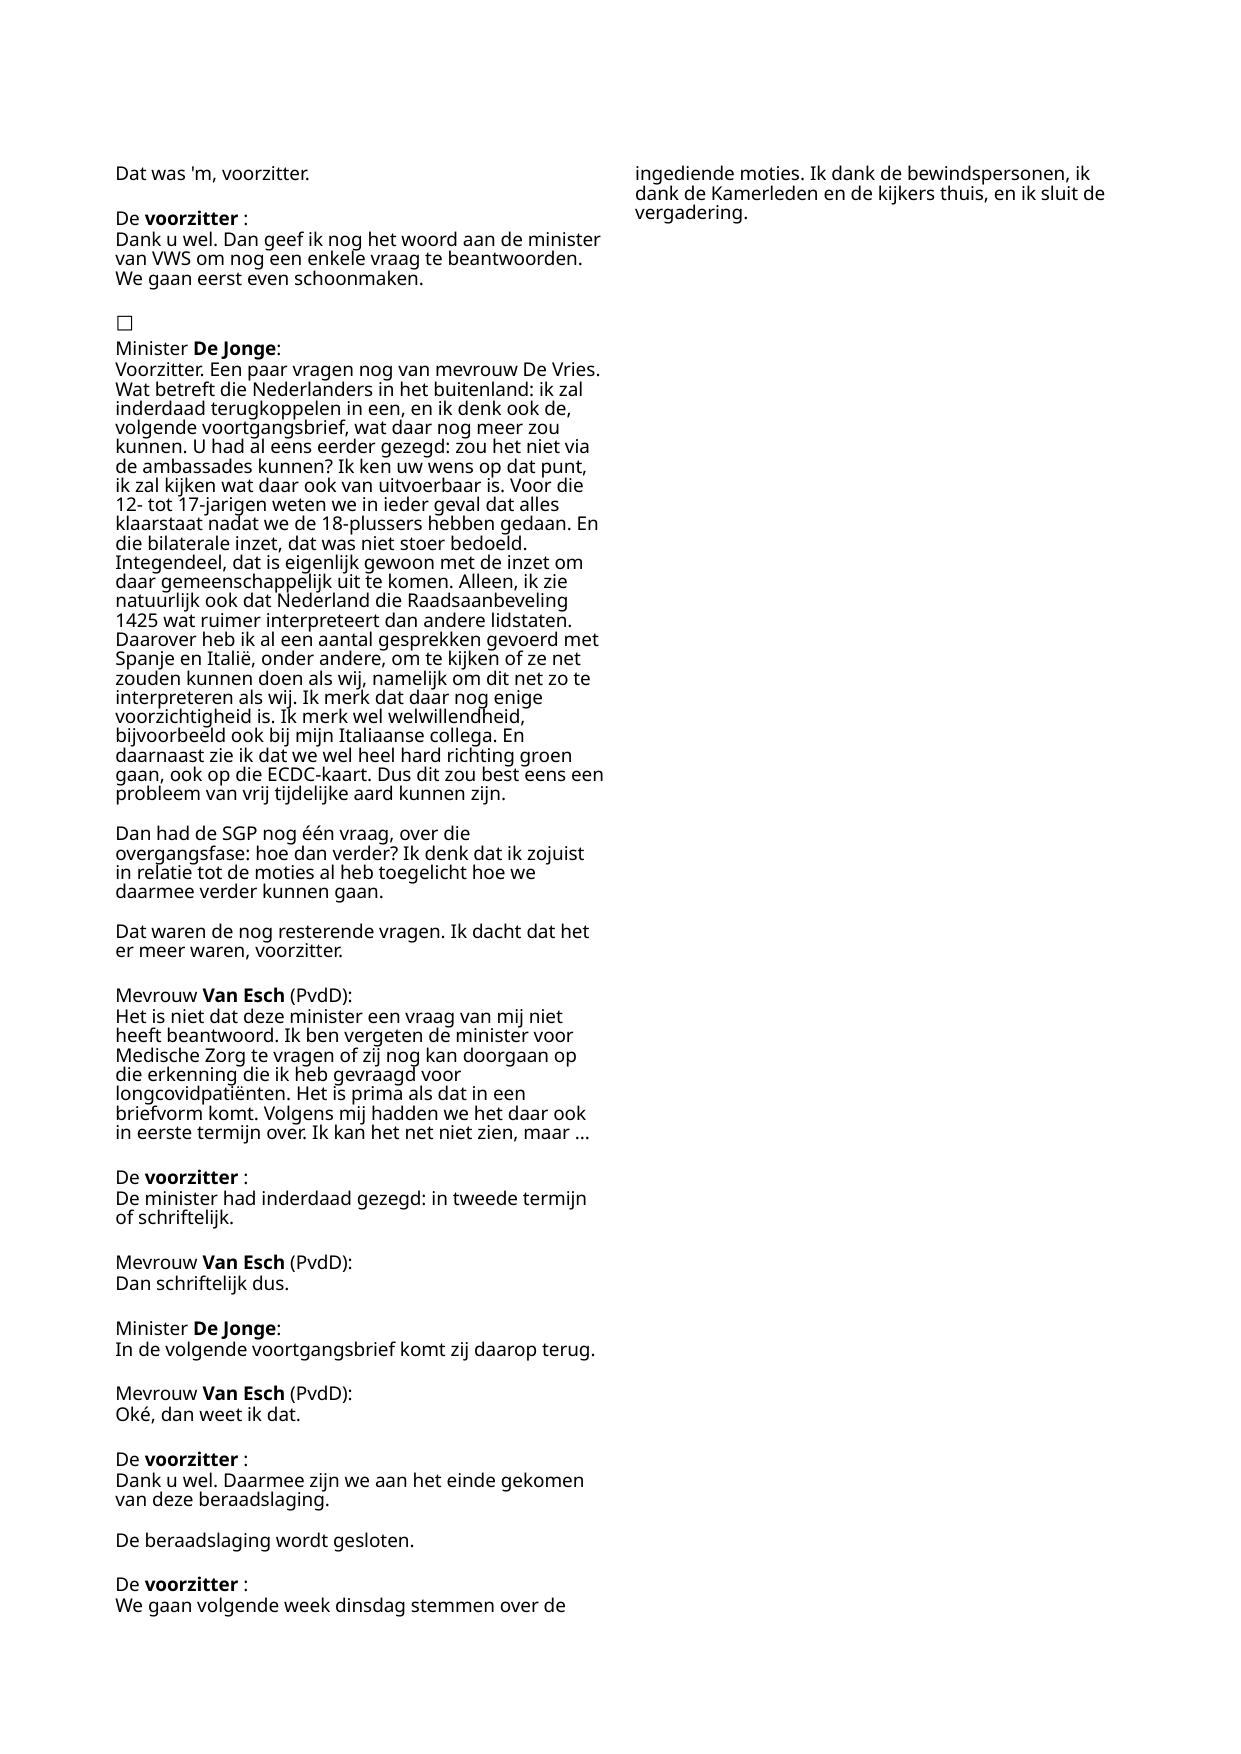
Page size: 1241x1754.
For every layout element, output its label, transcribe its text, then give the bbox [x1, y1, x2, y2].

text Mevrouw Van Esch (PvdD): [115, 1381, 605, 1406]
text Minister De Jonge: [115, 336, 605, 361]
text De voorzitter : [115, 205, 605, 231]
text De beraadslaging wordt gesloten. [115, 1532, 605, 1551]
text De voorzitter : [115, 1164, 605, 1189]
text In de volgende voortgangsbrief komt zij daarop terug. [115, 1341, 605, 1360]
text ⬜ [115, 310, 605, 336]
text Dank u wel. Daarmee zijn we aan het einde gekomen van deze beraadslaging. [115, 1472, 605, 1511]
text Dank u wel. Dan geef ik nog het woord aan de minister van VWS om nog een enkele vraag te beantwoorden. We gaan eerst even schoonmaken. [115, 231, 605, 289]
text Dan schriftelijk dus. [115, 1275, 605, 1294]
text Dat waren de nog resterende vragen. Ik dacht dat het er meer waren, voorzitter. [115, 923, 605, 962]
text De voorzitter : [115, 1446, 605, 1472]
text Mevrouw Van Esch (PvdD): [115, 1249, 605, 1275]
text Het is niet dat deze minister een vraag van mij niet heeft beantwoord. Ik ben vergeten de minister voor Medische Zorg te vragen of zij nog kan doorgaan op die erkenning die ik heb gevraagd voor longcovidpatiënten. Het is prima als dat in een briefvorm komt. Volgens mij hadden we het daar ook in eerste termijn over. Ik kan het net niet zien, maar ... [115, 1008, 605, 1143]
text Minister De Jonge: [115, 1315, 605, 1341]
text Voorzitter. Een paar vragen nog van mevrouw De Vries. Wat betreft die Nederlanders in het buitenland: ik zal inderdaad terugkoppelen in een, en ik denk ook de, volgende voortgangsbrief, wat daar nog meer zou kunnen. U had al eens eerder gezegd: zou het niet via de ambassades kunnen? Ik ken uw wens op dat punt, ik zal kijken wat daar ook van uitvoerbaar is. Voor die 12- tot 17-jarigen weten we in ieder geval dat alles klaarstaat nadat we de 18-plussers hebben gedaan. En die bilaterale inzet, dat was niet stoer bedoeld. Integendeel, dat is eigenlijk gewoon met de inzet om daar gemeenschappelijk uit te komen. Alleen, ik zie natuurlijk ook dat Nederland die Raadsaanbeveling 1425 wat ruimer interpreteert dan andere lidstaten. Daarover heb ik al een aantal gesprekken gevoerd met Spanje en Italië, onder andere, om te kijken of ze net zouden kunnen doen als wij, namelijk om dit net zo te interpreteren als wij. Ik merk dat daar nog enige voorzichtigheid is. Ik merk wel welwillendheid, bijvoorbeeld ook bij mijn Italiaanse collega. En daarnaast zie ik dat we wel heel hard richting groen gaan, ook op die ECDC-kaart. Dus dit zou best eens een probleem van vrij tijdelijke aard kunnen zijn. [115, 361, 605, 804]
text ingediende moties. Ik dank de bewindspersonen, ik dank de Kamerleden en de kijkers thuis, en ik sluit de vergadering. [635, 165, 1125, 223]
text We gaan volgende week dinsdag stemmen over de [115, 1597, 605, 1617]
text De minister had inderdaad gezegd: in tweede termijn of schriftelijk. [115, 1189, 605, 1228]
text Dat was 'm, voorzitter. [115, 165, 605, 184]
text Dan had de SGP nog één vraag, over die overgangsfase: hoe dan verder? Ik denk dat ik zojuist in relatie tot de moties al heb toegelicht hoe we daarmee verder kunnen gaan. [115, 825, 605, 902]
text De voorzitter : [115, 1572, 605, 1597]
text Mevrouw Van Esch (PvdD): [115, 982, 605, 1008]
text Oké, dan weet ik dat. [115, 1406, 605, 1426]
